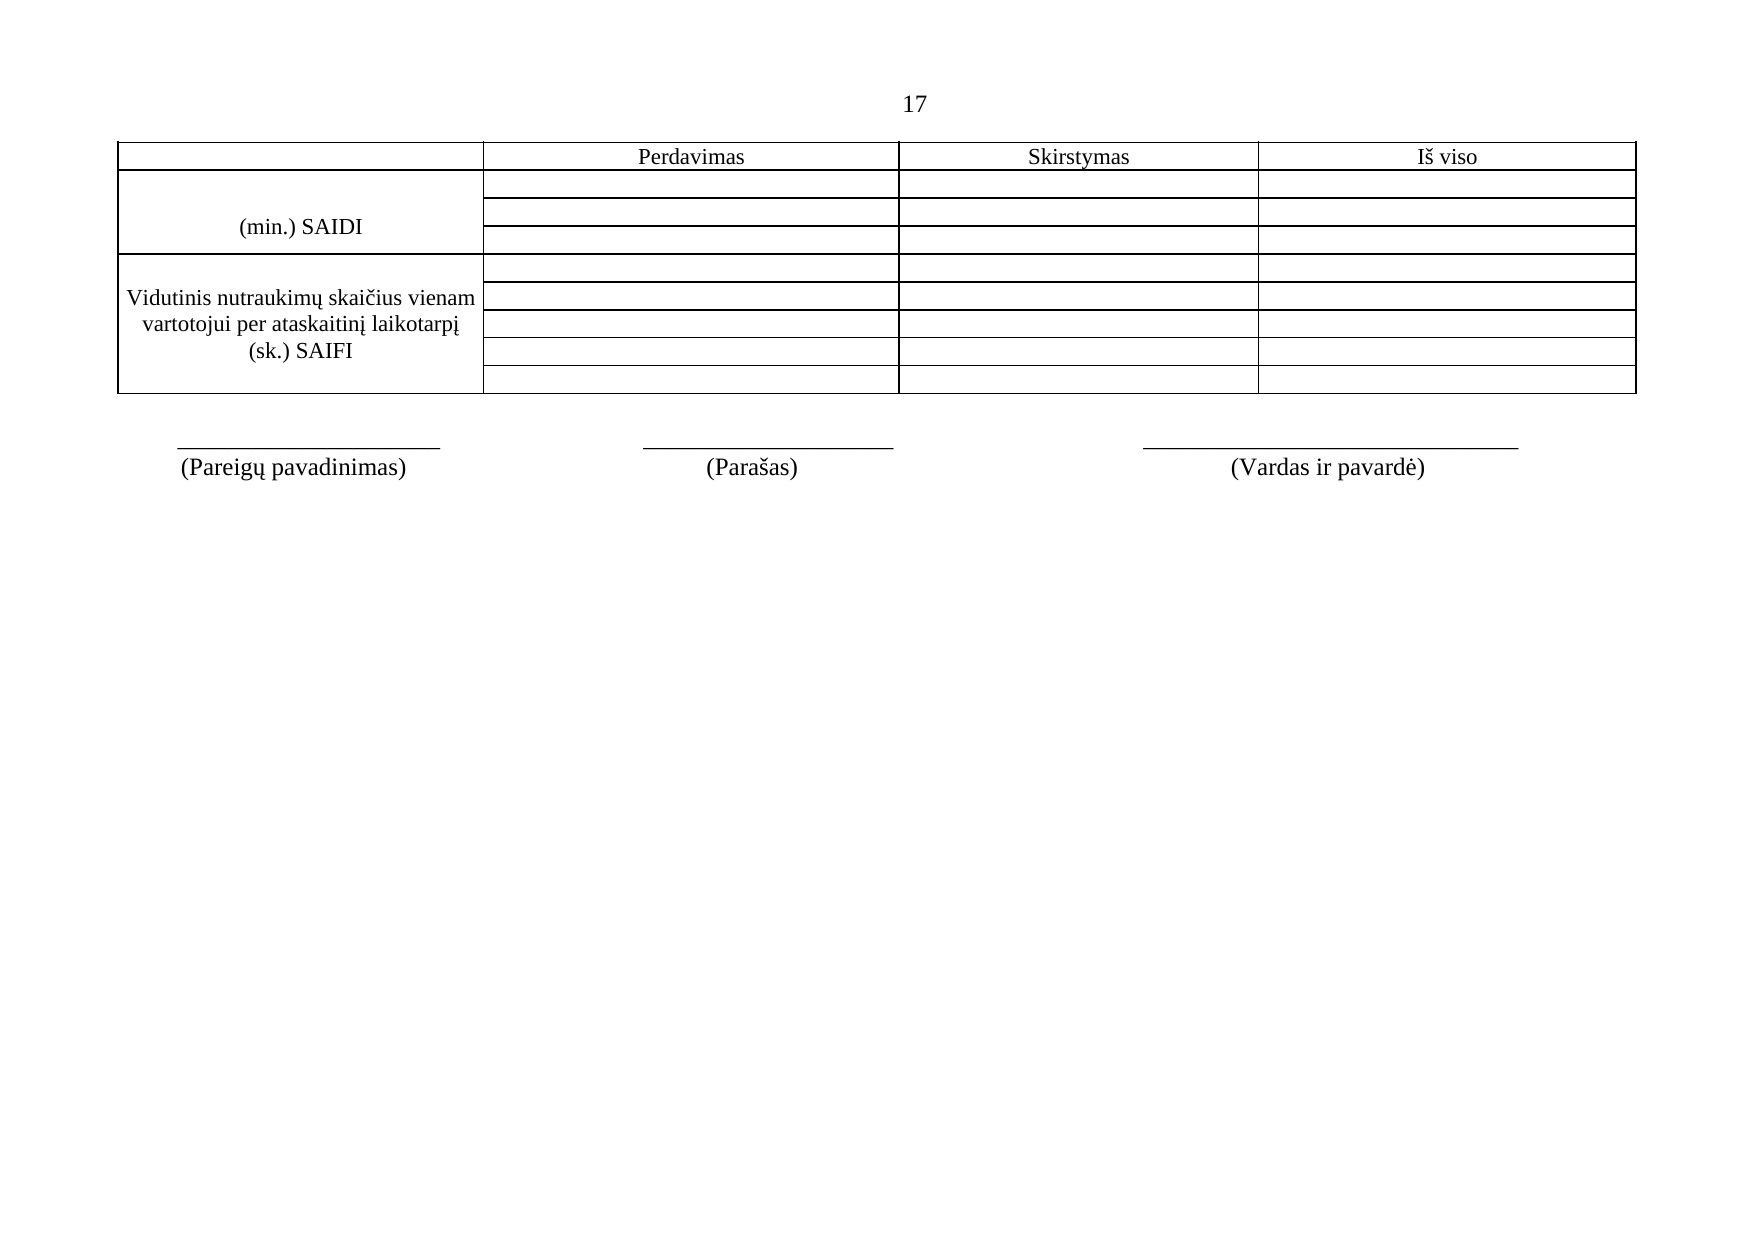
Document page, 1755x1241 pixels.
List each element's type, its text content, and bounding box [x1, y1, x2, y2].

table_cell [900, 227, 1258, 253]
table_cell [1259, 366, 1635, 393]
table_header Skirstymas [900, 143, 1258, 169]
table_cell [484, 366, 898, 393]
table_cell [484, 311, 898, 337]
table_cell [900, 255, 1258, 281]
table_cell [900, 171, 1258, 197]
table_cell [484, 255, 898, 281]
table_header Iš viso [1259, 143, 1635, 169]
table_cell [1259, 338, 1635, 365]
table_cell [900, 283, 1258, 309]
table_cell [900, 366, 1258, 393]
table_cell [484, 338, 898, 365]
table_cell [1259, 283, 1635, 309]
table_cell [1259, 199, 1635, 225]
table_cell [900, 338, 1258, 365]
table_header [119, 143, 483, 169]
text (Pareigų pavadinimas) (Parašas) (Vardas ir pavardė) [118, 452, 1636, 480]
table_cell [1259, 311, 1635, 337]
table_cell [484, 227, 898, 253]
text _____________________ ____________________ ______________________________ [118, 423, 1636, 452]
table_cell [1259, 255, 1635, 281]
table_cell [484, 283, 898, 309]
table_header Perdavimas [484, 143, 898, 169]
table_cell [1259, 171, 1635, 197]
table_cell [900, 199, 1258, 225]
table_cell (min.) SAIDI [119, 171, 483, 253]
table_cell [484, 171, 898, 197]
table_cell [484, 199, 898, 225]
table_cell Vidutinis nutraukimų skaičius vienam vartotojui per ataskaitinį laikotarpį (sk.) SAIFI [119, 255, 483, 393]
table_cell [1259, 227, 1635, 253]
table_cell [900, 311, 1258, 337]
